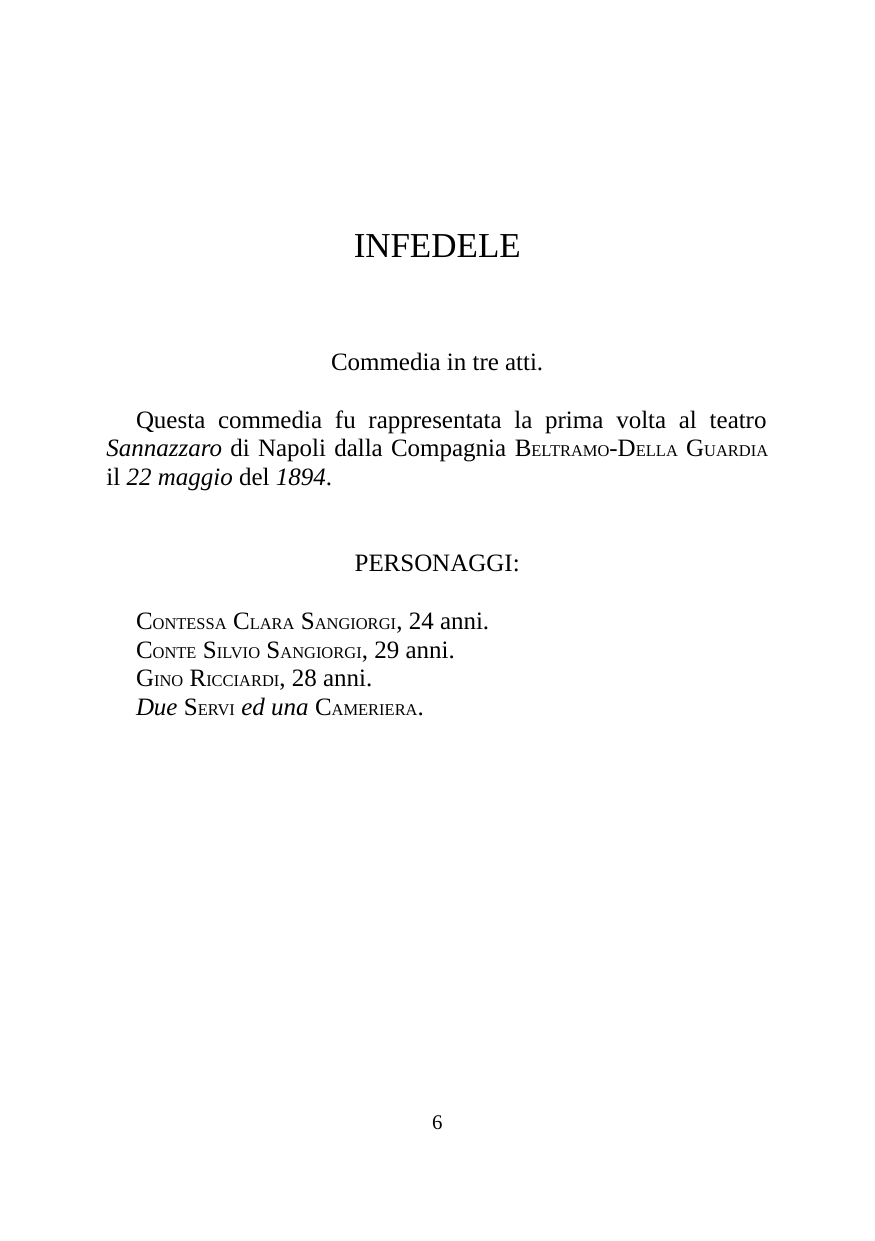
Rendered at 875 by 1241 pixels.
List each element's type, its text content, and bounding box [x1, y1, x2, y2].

text Due Servi ed una Cameriera. [106, 692, 768, 721]
text PERSONAGGI: [106, 548, 768, 577]
text Contessa Clara Sangiorgi, 24 anni. [106, 606, 768, 635]
text Gino Ricciardi, 28 anni. [106, 663, 768, 692]
text Conte Silvio Sangiorgi, 29 anni. [106, 635, 768, 663]
text Questa commedia fu rappresentata la prima volta al teatro Sannazzaro di Napoli dalla Compagnia Beltramo-Della Guardia il 22 maggio del 1894. [106, 405, 768, 491]
text Commedia in tre atti. [106, 347, 768, 376]
subtitle INFEDELE [106, 224, 768, 264]
